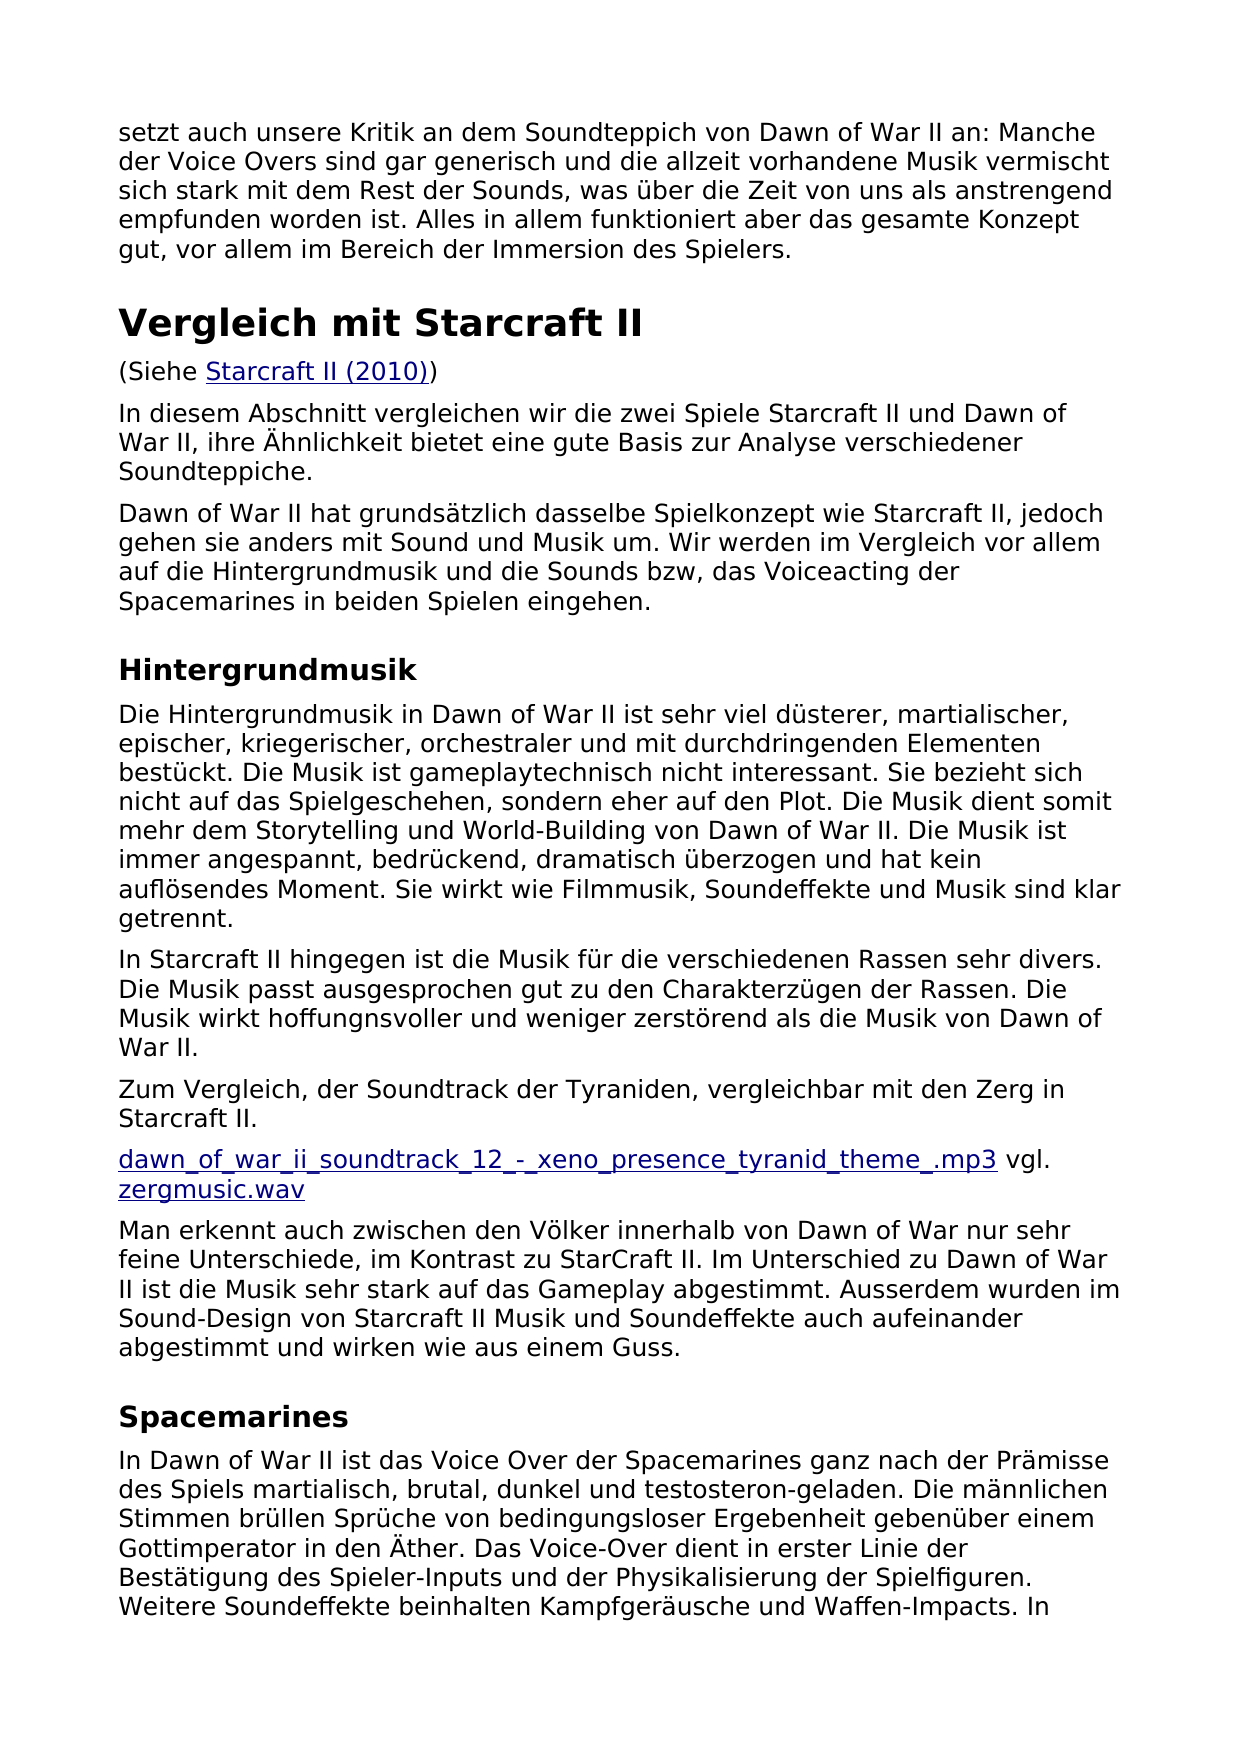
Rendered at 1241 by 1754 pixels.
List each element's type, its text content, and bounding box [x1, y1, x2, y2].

text In Dawn of War II ist das Voice Over der Spacemarines ganz nach der Prämisse des Spiels martialisch, brutal, dunkel und testosteron-geladen. Die männlichen Stimmen brüllen Sprüche von bedingungsloser Ergebenheit gebenüber einem Gottimperator in den Äther. Das Voice-Over dient in erster Linie der Bestätigung des Spieler-Inputs und der Physikalisierung der Spielfiguren. Weitere Soundeffekte beinhalten Kampfgeräusche und Waffen-Impacts. In [118, 1446, 1122, 1621]
subtitle Vergleich mit Starcraft II [118, 301, 1122, 345]
subtitle Hintergrundmusik [118, 653, 1122, 687]
text In diesem Abschnitt vergleichen wir die zwei Spiele Starcraft II und Dawn of War II, ihre Ähnlichkeit bietet eine gute Basis zur Analyse verschiedener Soundteppiche. [118, 399, 1122, 487]
text In Starcraft II hingegen ist die Musik für die verschiedenen Rassen sehr divers. Die Musik passt ausgesprochen gut zu den Charakterzügen der Rassen. Die Musik wirkt hoffungnsvoller und weniger zerstörend als die Musik von Dawn of War II. [118, 946, 1122, 1062]
text Dawn of War II hat grundsätzlich dasselbe Spielkonzept wie Starcraft II, jedoch gehen sie anders mit Sound und Musik um. Wir werden im Vergleich vor allem auf die Hintergrundmusik und die Sounds bzw, das Voiceacting der Spacemarines in beiden Spielen eingehen. [118, 499, 1122, 616]
text Zum Vergleich, der Soundtrack der Tyraniden, vergleichbar mit den Zerg in Starcraft II. [118, 1075, 1122, 1133]
subtitle Spacemarines [118, 1400, 1122, 1434]
text dawn_of_war_ii_soundtrack_12_-_xeno_presence_tyranid_theme_.mp3 vgl. zergmusic.wav [118, 1146, 1122, 1204]
text Man erkennt auch zwischen den Völker innerhalb von Dawn of War nur sehr feine Unterschiede, im Kontrast zu StarCraft II. Im Unterschied zu Dawn of War II ist die Musik sehr stark auf das Gameplay abgestimmt. Ausserdem wurden im Sound-Design von Starcraft II Musik und Soundeffekte auch aufeinander abgestimmt und wirken wie aus einem Guss. [118, 1217, 1122, 1362]
text setzt auch unsere Kritik an dem Soundteppich von Dawn of War II an: Manche der Voice Overs sind gar generisch und die allzeit vorhandene Musik vermischt sich stark mit dem Rest der Sounds, was über die Zeit von uns als anstrengend empfunden worden ist. Alles in allem funktioniert aber das gesamte Konzept gut, vor allem im Bereich der Immersion des Spielers. [118, 118, 1122, 264]
text Die Hintergrundmusik in Dawn of War II ist sehr viel düsterer, martialischer, epischer, kriegerischer, orchestraler und mit durchdringenden Elementen bestückt. Die Musik ist gameplaytechnisch nicht interessant. Sie bezieht sich nicht auf das Spielgeschehen, sondern eher auf den Plot. Die Musik dient somit mehr dem Storytelling und World-Building von Dawn of War II. Die Musik ist immer angespannt, bedrückend, dramatisch überzogen und hat kein auflösendes Moment. Sie wirkt wie Filmmusik, Soundeffekte und Musik sind klar getrennt. [118, 700, 1122, 933]
text (Siehe Starcraft II (2010)) [118, 358, 1122, 387]
